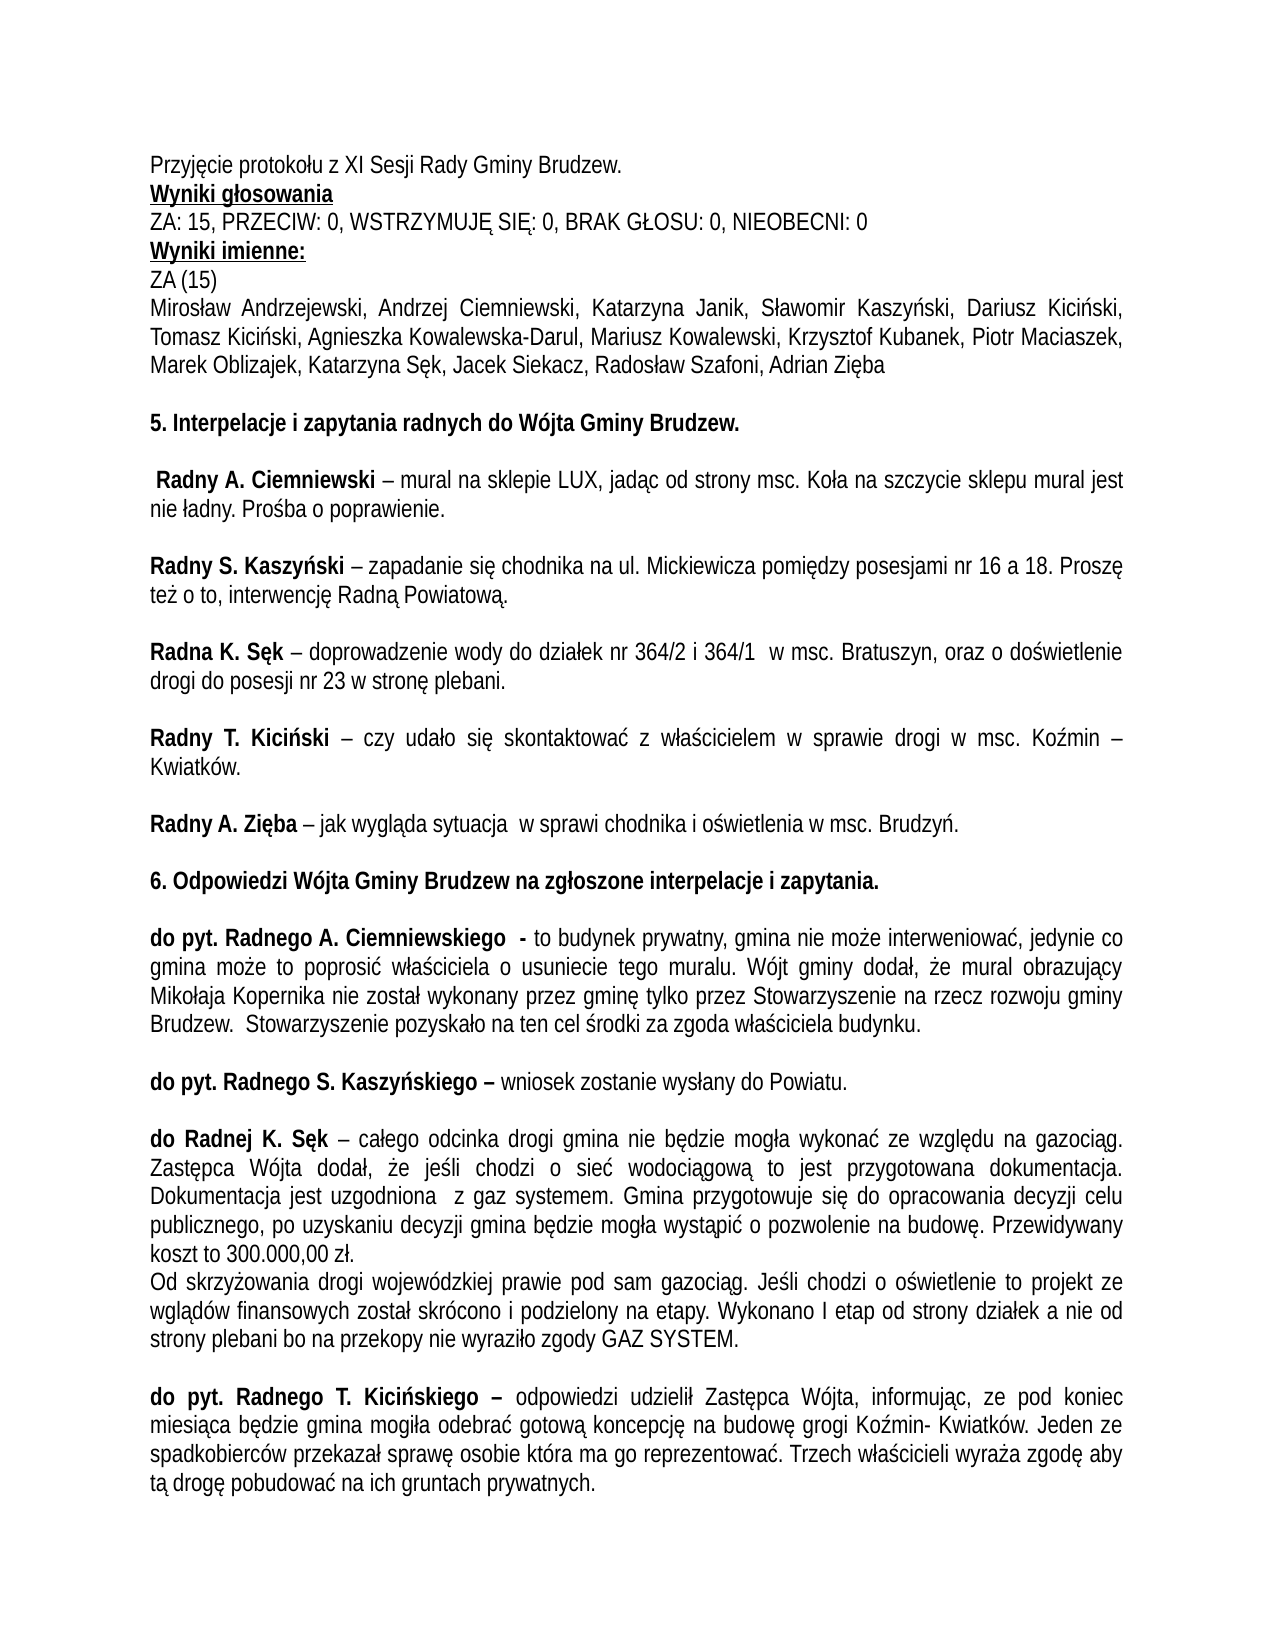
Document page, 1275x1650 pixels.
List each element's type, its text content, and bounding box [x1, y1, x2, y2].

text Wyniki głosowania [150, 179, 1125, 207]
text ZA: 15, PRZECIW: 0, WSTRZYMUJĘ SIĘ: 0, BRAK GŁOSU: 0, NIEOBECNI: 0 [150, 207, 1125, 236]
text Przyjęcie protokołu z XI Sesji Rady Gminy Brudzew. [150, 150, 1125, 179]
text Radny A. Zięba – jak wygląda sytuacja w sprawi chodnika i oświetlenia w msc. Brudzyń. [150, 809, 1125, 837]
text 5. Interpelacje i zapytania radnych do Wójta Gminy Brudzew. [150, 408, 1125, 436]
text Radny A. Ciemniewski – mural na sklepie LUX, jadąc od strony msc. Koła na szczycie sklepu mural jest nie ładny. Prośba o poprawienie. [150, 465, 1125, 522]
text Radny T. Kiciński – czy udało się skontaktować z właścicielem w sprawie drogi w msc. Koźmin – Kwiatków. [150, 723, 1125, 780]
text do pyt. Radnego T. Kicińskiego – odpowiedzi udzielił Zastępca Wójta, informując, ze pod koniec miesiąca będzie gmina mogiła odebrać gotową koncepcję na budowę grogi Koźmin- Kwiatków. Jeden ze spadkobierców przekazał sprawę osobie która ma go reprezentować. Trzech właścicieli wyraża zgodę aby tą drogę pobudować na ich gruntach prywatnych. [150, 1382, 1125, 1496]
text ZA (15) [150, 264, 1125, 293]
text Radna K. Sęk – doprowadzenie wody do działek nr 364/2 i 364/1 w msc. Bratuszyn, oraz o doświetlenie drogi do posesji nr 23 w stronę plebani. [150, 637, 1125, 694]
text Od skrzyżowania drogi wojewódzkiej prawie pod sam gazociąg. Jeśli chodzi o oświetlenie to projekt ze wglądów finansowych został skrócono i podzielony na etapy. Wykonano I etap od strony działek a nie od strony plebani bo na przekopy nie wyraziło zgody GAZ SYSTEM. [150, 1267, 1125, 1353]
text Wyniki imienne: [150, 236, 1125, 264]
text do pyt. Radnego A. Ciemniewskiego - to budynek prywatny, gmina nie może interweniować, jedynie co gmina może to poprosić właściciela o usuniecie tego muralu. Wójt gminy dodał, że mural obrazujący Mikołaja Kopernika nie został wykonany przez gminę tylko przez Stowarzyszenie na rzecz rozwoju gminy Brudzew. Stowarzyszenie pozyskało na ten cel środki za zgoda właściciela budynku. [150, 923, 1125, 1038]
text Mirosław Andrzejewski, Andrzej Ciemniewski, Katarzyna Janik, Sławomir Kaszyński, Dariusz Kiciński, Tomasz Kiciński, Agnieszka Kowalewska-Darul, Mariusz Kowalewski, Krzysztof Kubanek, Piotr Maciaszek, Marek Oblizajek, Katarzyna Sęk, Jacek Siekacz, Radosław Szafoni, Adrian Zięba [150, 293, 1125, 379]
text do pyt. Radnego S. Kaszyńskiego – wniosek zostanie wysłany do Powiatu. [150, 1067, 1125, 1095]
text Radny S. Kaszyński – zapadanie się chodnika na ul. Mickiewicza pomiędzy posesjami nr 16 a 18. Proszę też o to, interwencję Radną Powiatową. [150, 551, 1125, 608]
text do Radnej K. Sęk – całego odcinka drogi gmina nie będzie mogła wykonać ze względu na gazociąg. Zastępca Wójta dodał, że jeśli chodzi o sieć wodociągową to jest przygotowana dokumentacja. Dokumentacja jest uzgodniona z gaz systemem. Gmina przygotowuje się do opracowania decyzji celu publicznego, po uzyskaniu decyzji gmina będzie mogła wystąpić o pozwolenie na budowę. Przewidywany koszt to 300.000,00 zł. [150, 1124, 1125, 1267]
text 6. Odpowiedzi Wójta Gminy Brudzew na zgłoszone interpelacje i zapytania. [150, 866, 1125, 895]
